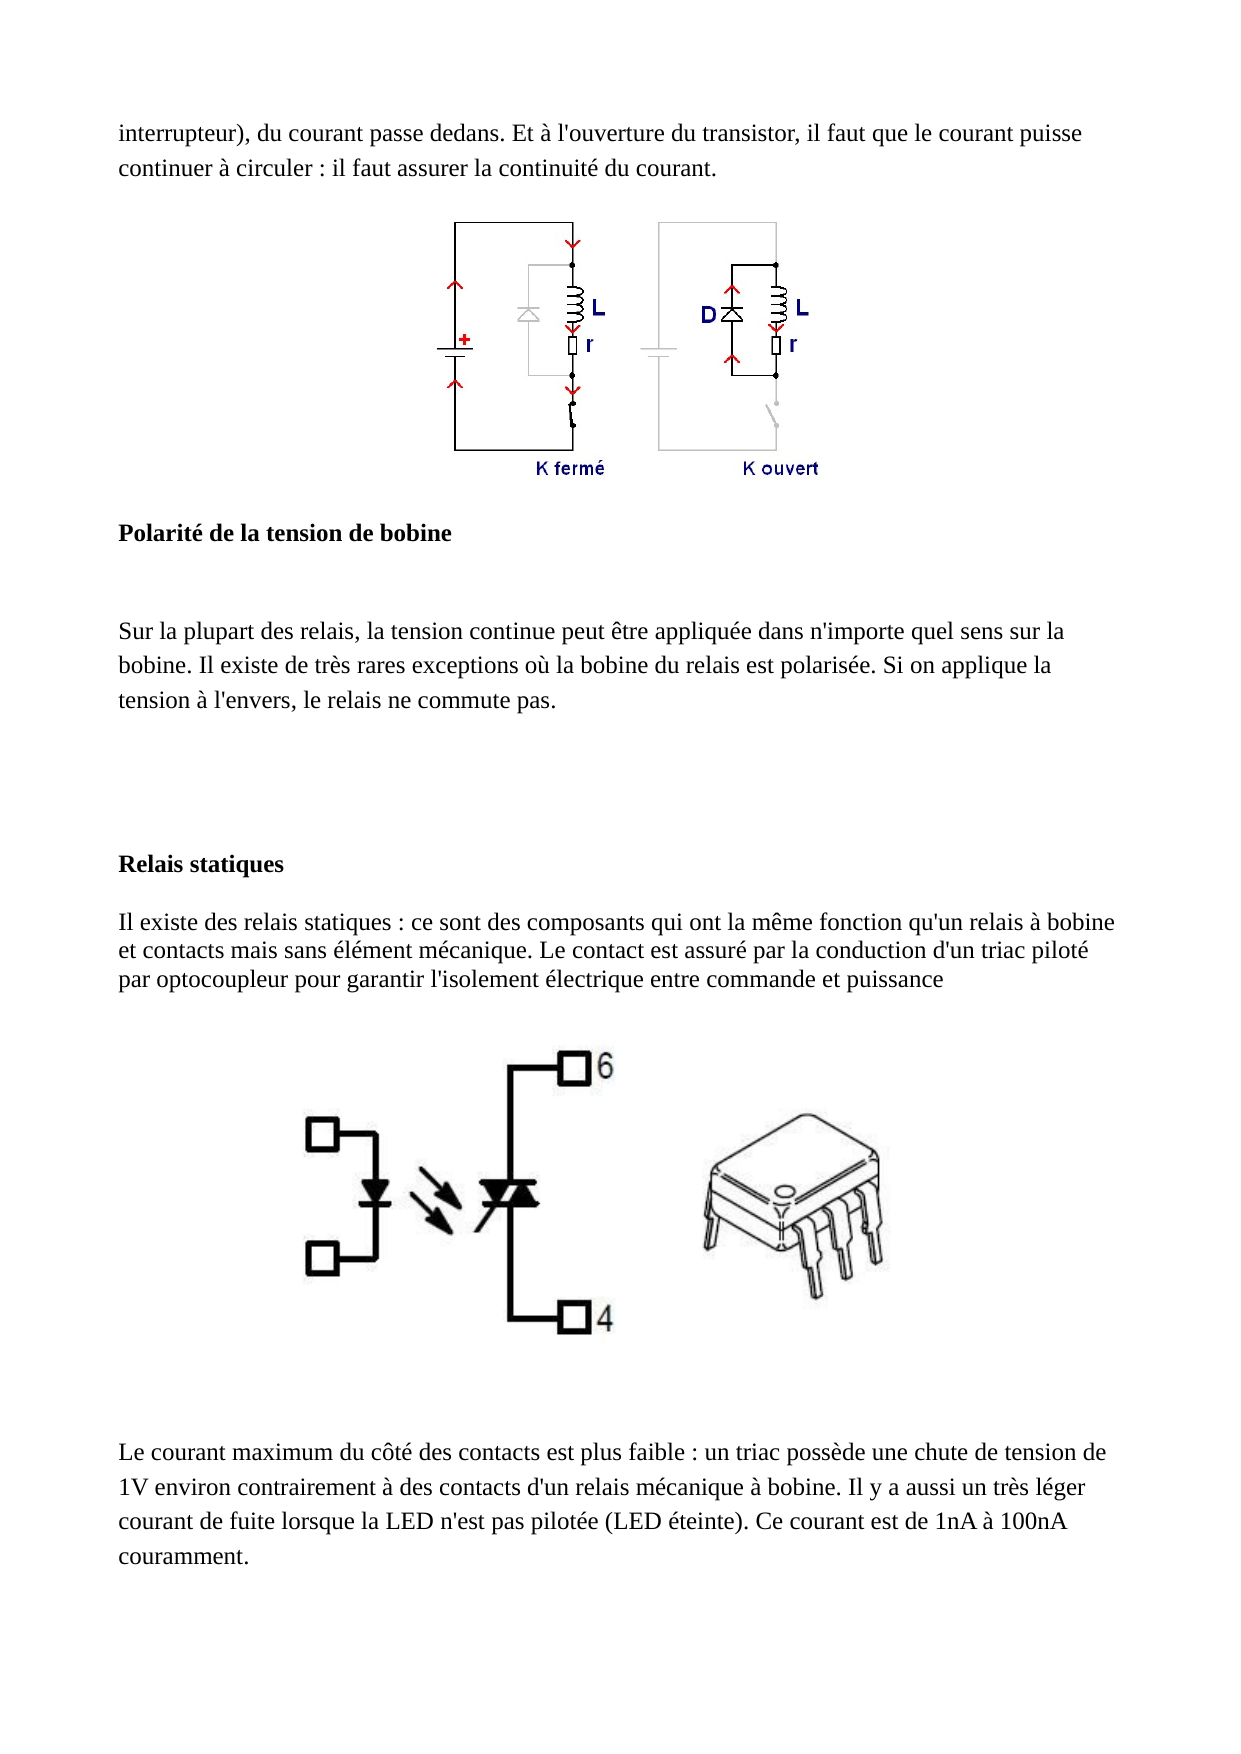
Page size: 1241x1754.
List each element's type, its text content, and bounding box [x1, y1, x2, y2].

text Le courant maximum du côté des contacts est plus faible : un triac possède une chute de tension de 1V environ contrairement à des contacts d'un relais mécanique à bobine. Il y a aussi un très léger courant de fuite lorsque la LED n'est pas pilotée (LED éteinte). Ce courant est de 1nA à 100nA couramment. [118, 1437, 1122, 1570]
text interrupteur), du courant passe dedans. Et à l'ouverture du transistor, il faut que le courant puisse continuer à circuler : il faut assurer la continuité du courant. [118, 118, 1122, 181]
picture [417, 215, 849, 491]
text Relais statiques [118, 849, 1122, 878]
text Sur la plupart des relais, la tension continue peut être appliquée dans n'importe quel sens sur la bobine. Il existe de très rares exceptions où la bobine du relais est polarisée. Si on applique la tension à l'envers, le relais ne commute pas. [118, 616, 1122, 714]
picture [190, 1021, 1050, 1352]
text Il existe des relais statiques : ce sont des composants qui ont la même fonction qu'un relais à bobine et contacts mais sans élément mécanique. Le contact est assuré par la conduction d'un triac piloté par optocoupleur pour garantir l'isolement électrique entre commande et puissance [118, 907, 1122, 993]
text Polarité de la tension de bobine [118, 518, 1122, 547]
